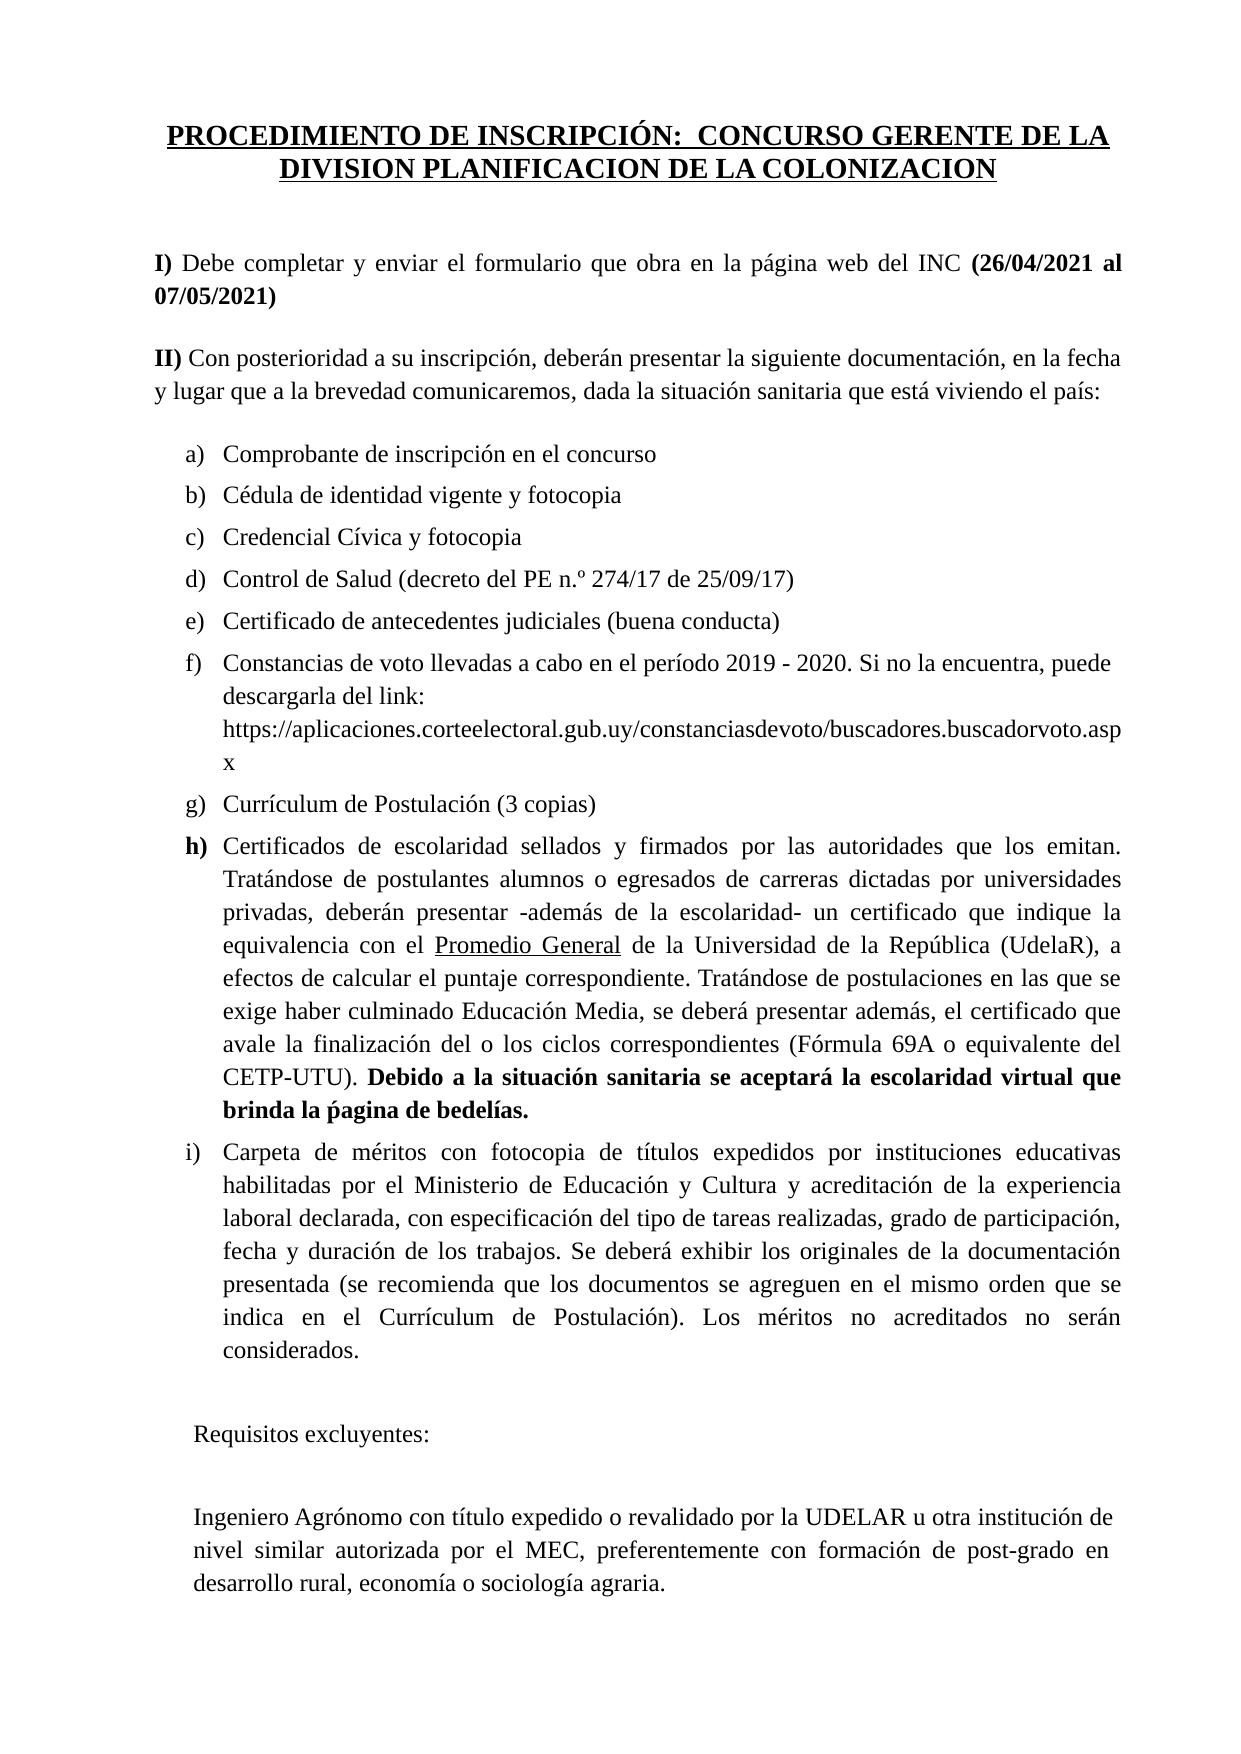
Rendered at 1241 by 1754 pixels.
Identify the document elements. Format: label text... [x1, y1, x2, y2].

list Carpeta de méritos con fotocopia de títulos expedidos por instituciones educativas habilitadas por el Ministerio de Educación y Cultura y acreditación de la experiencia laboral declarada, con especificación del tipo de tareas realizadas, grado de participación, fecha y duración de los trabajos. Se deberá exhibir los originales de la documentación presentada (se recomienda que los documentos se agreguen en el mismo orden que se indica en el Currículum de Postulación). Los méritos no acreditados no serán considerados. [185, 1137, 1122, 1364]
list Constancias de voto llevadas a cabo en el período 2019 - 2020. Si no la encuentra, puede descargarla del link: https://aplicaciones.corteelectoral.gub.uy/constanciasdevoto/buscadores.buscadorvoto.aspx [185, 648, 1122, 776]
text PROCEDIMIENTO DE INSCRIPCIÓN: CONCURSO GERENTE DE LA DIVISION PLANIFICACION DE LA COLONIZACION [154, 118, 1122, 185]
list Cédula de identidad vigente y fotocopia [185, 481, 1122, 509]
text II) Con posterioridad a su inscripción, deberán presentar la siguiente documentación, en la fecha y lugar que a la brevedad comunicaremos, dada la situación sanitaria que está viviendo el país: [154, 343, 1122, 405]
list Currículum de Postulación (3 copias) [185, 789, 1122, 818]
text Ingeniero Agrónomo con título expedido o revalidado por la UDELAR u otra institución de nivel similar autorizada por el MEC, preferentemente con formación de post-grado en desarrollo rural, economía o sociología agraria. [118, 1502, 1122, 1597]
list Control de Salud (decreto del PE n.º 274/17 de 25/09/17) [185, 564, 1122, 593]
list Credencial Cívica y fotocopia [185, 522, 1122, 551]
list Certificado de antecedentes judiciales (buena conducta) [185, 606, 1122, 635]
text I) Debe completar y enviar el formulario que obra en la página web del INC (26/04/2021 al 07/05/2021) [154, 215, 1122, 309]
list Certificados de escolaridad sellados y firmados por las autoridades que los emitan. Tratándose de postulantes alumnos o egresados de carreras dictadas por universidades privadas, deberán presentar -además de la escolaridad- un certificado que indique la equivalencia con el Promedio General de la Universidad de la República (UdelaR), a efectos de calcular el puntaje correspondiente. Tratándose de postulaciones en las que se exige haber culminado Educación Media, se deberá presentar además, el certificado que avale la finalización del o los ciclos correspondientes (Fórmula 69A o equivalente del CETP-UTU). Debido a la situación sanitaria se aceptará la escolaridad virtual que brinda la ṕagina de bedelías. [185, 831, 1122, 1124]
text Requisitos excluyentes: [118, 1419, 1122, 1448]
list Comprobante de inscripción en el concurso [185, 439, 1122, 467]
